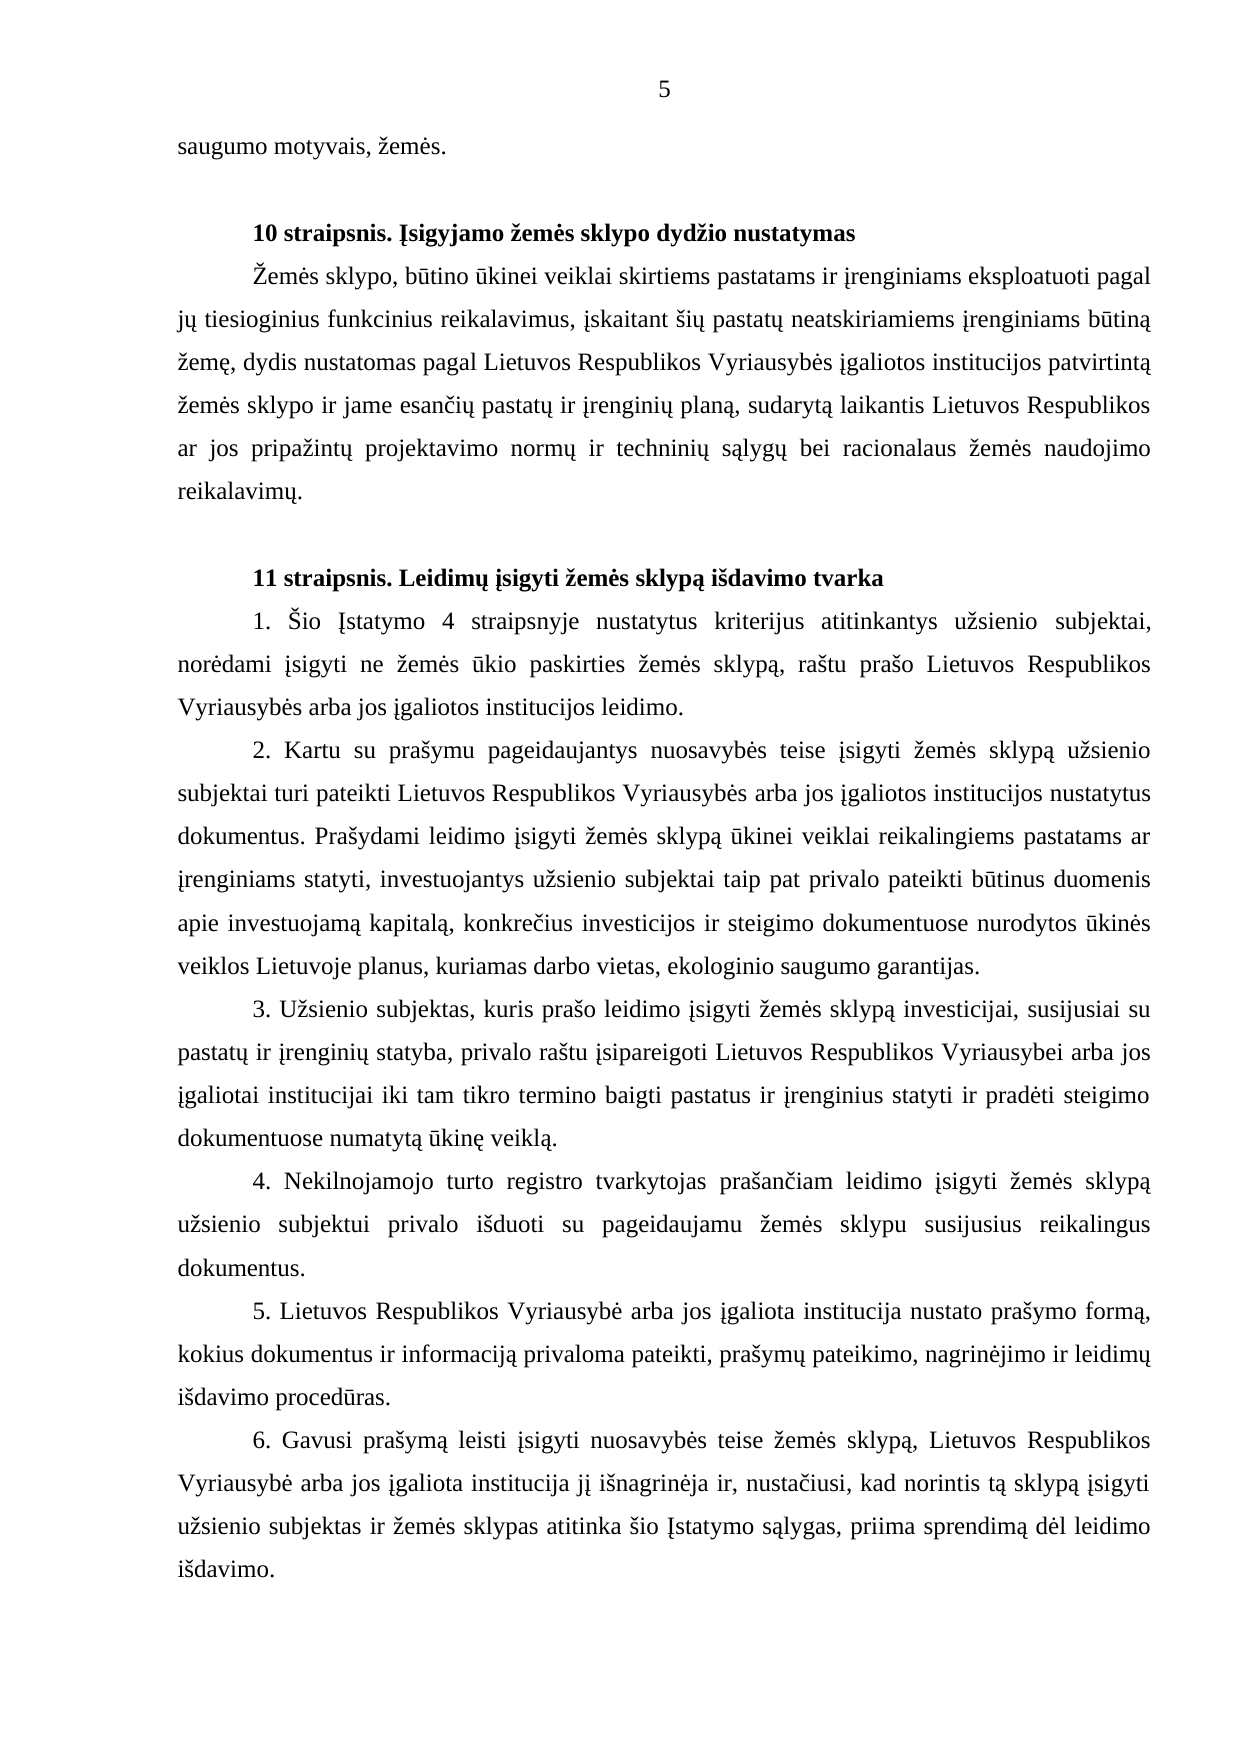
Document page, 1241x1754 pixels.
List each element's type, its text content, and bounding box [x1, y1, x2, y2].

text 10 straipsnis. Įsigyjamo žemės sklypo dydžio nustatymas [177, 218, 1152, 246]
text 3. Užsienio subjektas, kuris prašo leidimo įsigyti žemės sklypą investicijai, susijusiai su pastatų ir įrenginių statyba, privalo raštu įsipareigoti Lietuvos Respublikos Vyriausybei arba jos įgaliotai institucijai iki tam tikro termino baigti pastatus ir įrenginius statyti ir pradėti steigimo dokumentuose numatytą ūkinę veiklą. [177, 994, 1152, 1152]
text saugumo motyvais, žemės. [177, 131, 1152, 160]
text 1. Šio Įstatymo 4 straipsnyje nustatytus kriterijus atitinkantys užsienio subjektai, norėdami įsigyti ne žemės ūkio paskirties žemės sklypą, raštu prašo Lietuvos Respublikos Vyriausybės arba jos įgaliotos institucijos leidimo. [177, 606, 1152, 721]
text Žemės sklypo, būtino ūkinei veiklai skirtiems pastatams ir įrenginiams eksploatuoti pagal jų tiesioginius funkcinius reikalavimus, įskaitant šių pastatų neatskiriamiems įrenginiams būtiną žemę, dydis nustatomas pagal Lietuvos Respublikos Vyriausybės įgaliotos institucijos patvirtintą žemės sklypo ir jame esančių pastatų ir įrenginių planą, sudarytą laikantis Lietuvos Respublikos ar jos pripažintų projektavimo normų ir techninių sąlygų bei racionalaus žemės naudojimo reikalavimų. [177, 261, 1152, 505]
text 6. Gavusi prašymą leisti įsigyti nuosavybės teise žemės sklypą, Lietuvos Respublikos Vyriausybė arba jos įgaliota institucija jį išnagrinėja ir, nustačiusi, kad norintis tą sklypą įsigyti užsienio subjektas ir žemės sklypas atitinka šio Įstatymo sąlygas, priima sprendimą dėl leidimo išdavimo. [177, 1425, 1152, 1583]
text 5. Lietuvos Respublikos Vyriausybė arba jos įgaliota institucija nustato prašymo formą, kokius dokumentus ir informaciją privaloma pateikti, prašymų pateikimo, nagrinėjimo ir leidimų išdavimo procedūras. [177, 1296, 1152, 1411]
text 2. Kartu su prašymu pageidaujantys nuosavybės teise įsigyti žemės sklypą užsienio subjektai turi pateikti Lietuvos Respublikos Vyriausybės arba jos įgaliotos institucijos nustatytus dokumentus. Prašydami leidimo įsigyti žemės sklypą ūkinei veiklai reikalingiems pastatams ar įrenginiams statyti, investuojantys užsienio subjektai taip pat privalo pateikti būtinus duomenis apie investuojamą kapitalą, konkrečius investicijos ir steigimo dokumentuose nurodytos ūkinės veiklos Lietuvoje planus, kuriamas darbo vietas, ekologinio saugumo garantijas. [177, 735, 1152, 979]
text 11 straipsnis. Leidimų įsigyti žemės sklypą išdavimo tvarka [177, 563, 1152, 591]
text 4. Nekilnojamojo turto registro tvarkytojas prašančiam leidimo įsigyti žemės sklypą užsienio subjektui privalo išduoti su pageidaujamu žemės sklypu susijusius reikalingus dokumentus. [177, 1166, 1152, 1281]
